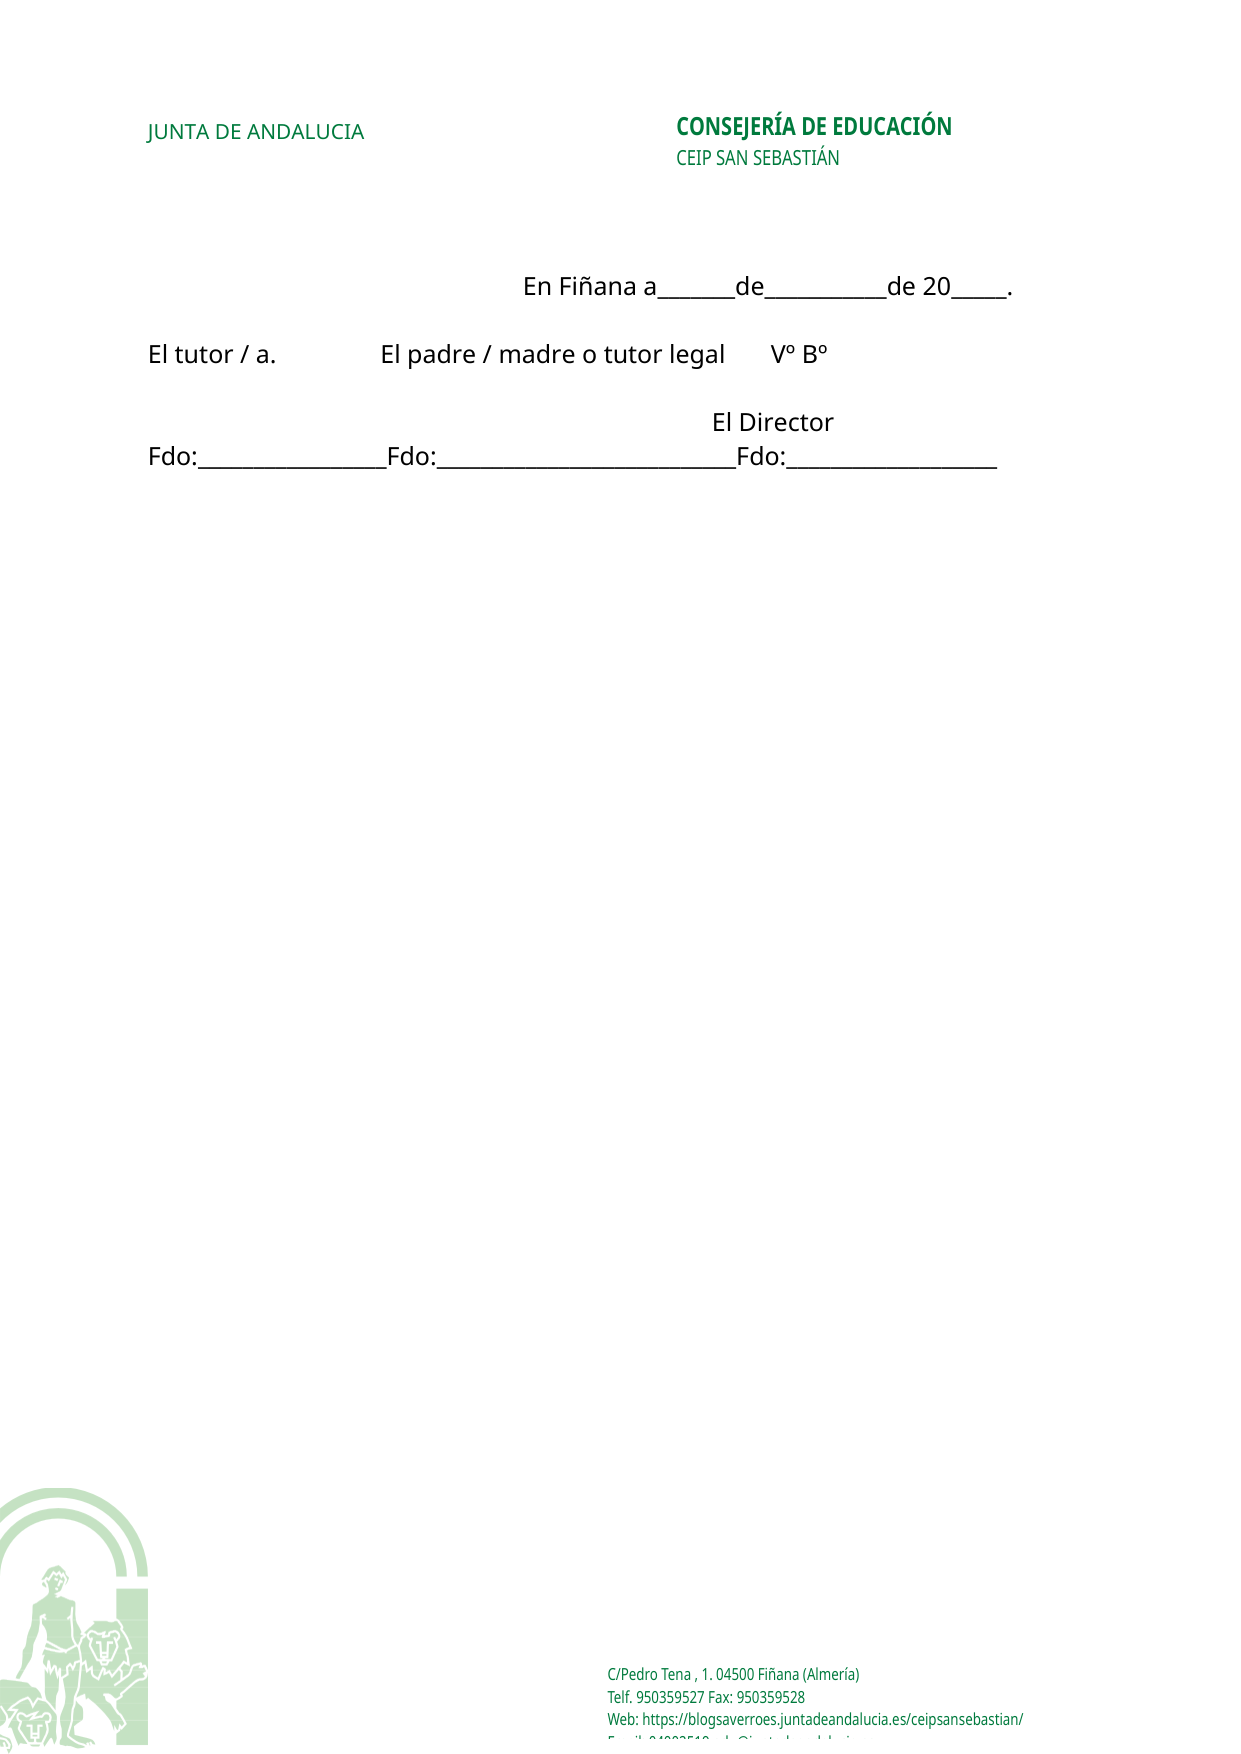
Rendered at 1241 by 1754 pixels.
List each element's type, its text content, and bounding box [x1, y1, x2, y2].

text El tutor / a. El padre / madre o tutor legal Vº Bº [148, 336, 1122, 370]
text El Director [148, 404, 1122, 438]
picture [0, 1488, 148, 1754]
text Fdo:_________________Fdo:___________________________Fdo:___________________ [148, 438, 1122, 472]
text En Fiñana a_______de___________de 20_____. [148, 268, 1122, 302]
